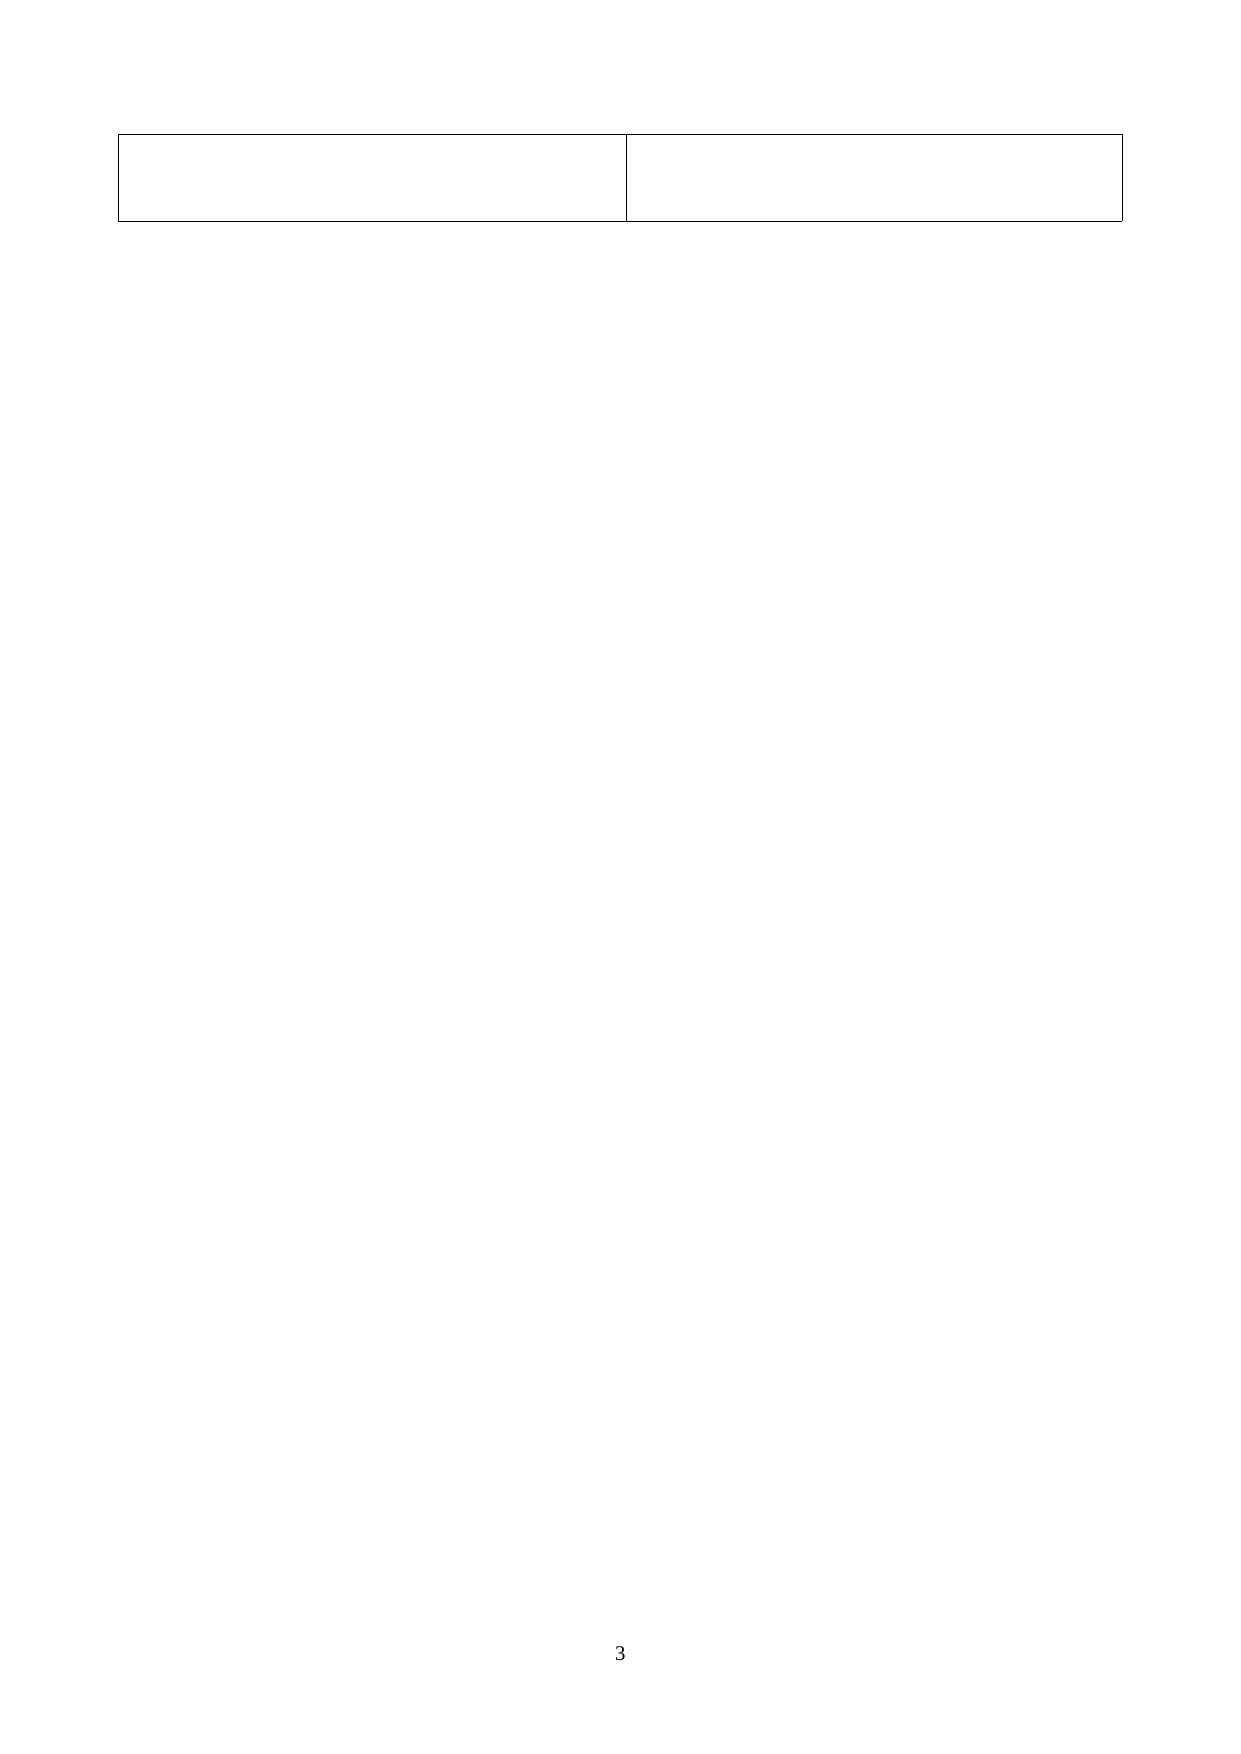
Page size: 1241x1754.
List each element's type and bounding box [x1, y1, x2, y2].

table_cell [119, 135, 626, 221]
table_cell [627, 135, 1122, 221]
